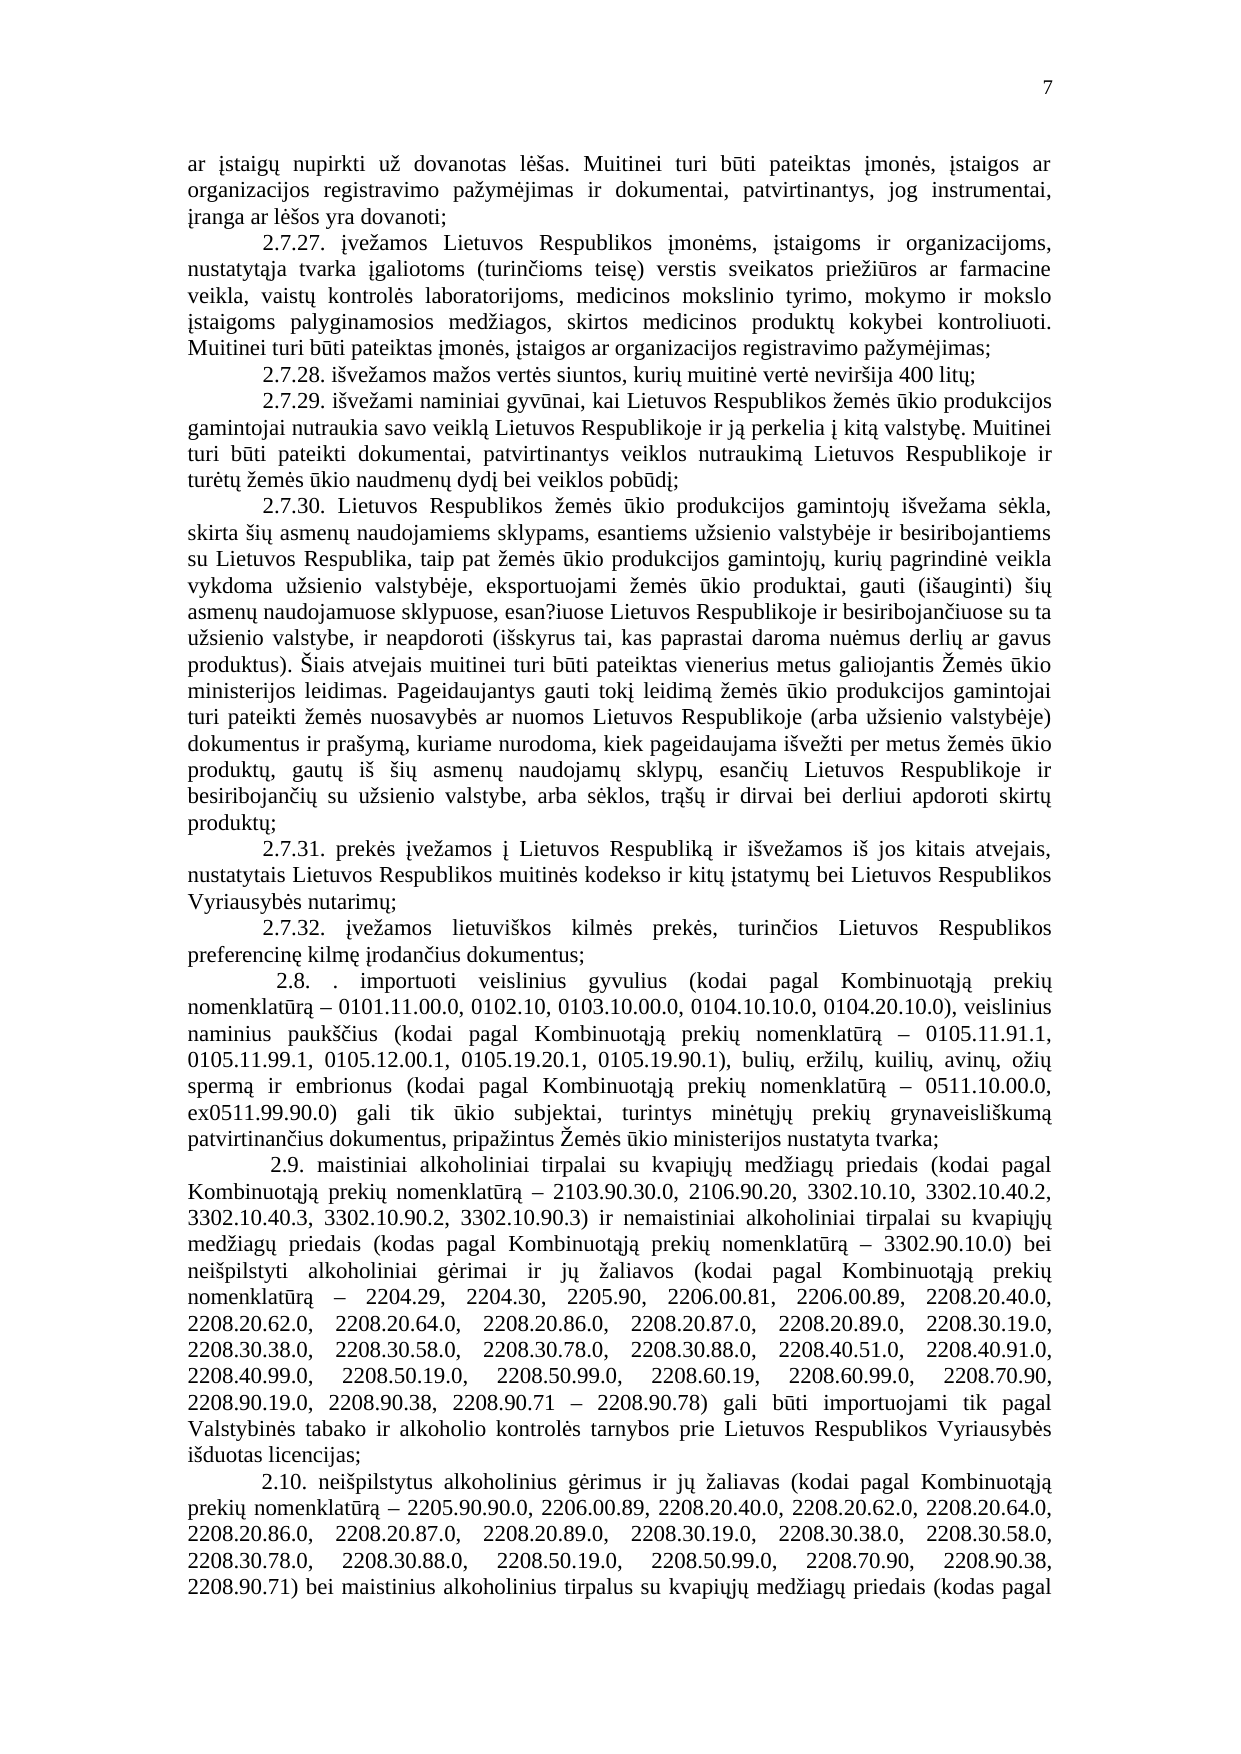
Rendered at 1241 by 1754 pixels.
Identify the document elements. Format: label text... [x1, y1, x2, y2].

text 2.10. neišpilstytus alkoholinius gėrimus ir jų žaliavas (kodai pagal Kombinuotąją prekių nomenklatūrą – 2205.90.90.0, 2206.00.89, 2208.20.40.0, 2208.20.62.0, 2208.20.64.0, 2208.20.86.0, 2208.20.87.0, 2208.20.89.0, 2208.30.19.0, 2208.30.38.0, 2208.30.58.0, 2208.30.78.0, 2208.30.88.0, 2208.50.19.0, 2208.50.99.0, 2208.70.90, 2208.90.38, 2208.90.71) bei maistinius alkoholinius tirpalus su kvapiųjų medžiagų priedais (kodas pagal [187, 1468, 1053, 1599]
text 2.7.31. prekės įvežamos į Lietuvos Respubliką ir išvežamos iš jos kitais atvejais, nustatytais Lietuvos Respublikos muitinės kodekso ir kitų įstatymų bei Lietuvos Respublikos Vyriausybės nutarimų; [187, 835, 1053, 914]
text 2.7.32. įvežamos lietuviškos kilmės prekės, turinčios Lietuvos Respublikos preferencinę kilmę įrodančius dokumentus; [187, 914, 1053, 967]
text 2.7.27. įvežamos Lietuvos Respublikos įmonėms, įstaigoms ir organizacijoms, nustatytąja tvarka įgaliotoms (turinčioms teisę) verstis sveikatos priežiūros ar farmacine veikla, vaistų kontrolės laboratorijoms, medicinos mokslinio tyrimo, mokymo ir mokslo įstaigoms palyginamosios medžiagos, skirtos medicinos produktų kokybei kontroliuoti. Muitinei turi būti pateiktas įmonės, įstaigos ar organizacijos registravimo pažymėjimas; [187, 229, 1053, 361]
text 2.9. maistiniai alkoholiniai tirpalai su kvapiųjų medžiagų priedais (kodai pagal Kombinuotąją prekių nomenklatūrą – 2103.90.30.0, 2106.90.20, 3302.10.10, 3302.10.40.2, 3302.10.40.3, 3302.10.90.2, 3302.10.90.3) ir nemaistiniai alkoholiniai tirpalai su kvapiųjų medžiagų priedais (kodas pagal Kombinuotąją prekių nomenklatūrą – 3302.90.10.0) bei neišpilstyti alkoholiniai gėrimai ir jų žaliavos (kodai pagal Kombinuotąją prekių nomenklatūrą – 2204.29, 2204.30, 2205.90, 2206.00.81, 2206.00.89, 2208.20.40.0, 2208.20.62.0, 2208.20.64.0, 2208.20.86.0, 2208.20.87.0, 2208.20.89.0, 2208.30.19.0, 2208.30.38.0, 2208.30.58.0, 2208.30.78.0, 2208.30.88.0, 2208.40.51.0, 2208.40.91.0, 2208.40.99.0, 2208.50.19.0, 2208.50.99.0, 2208.60.19, 2208.60.99.0, 2208.70.90, 2208.90.19.0, 2208.90.38, 2208.90.71 – 2208.90.78) gali būti importuojami tik pagal Valstybinės tabako ir alkoholio kontrolės tarnybos prie Lietuvos Respublikos Vyriausybės išduotas licencijas; [187, 1151, 1053, 1468]
text 2.7.30. Lietuvos Respublikos žemės ūkio produkcijos gamintojų išvežama sėkla, skirta šių asmenų naudojamiems sklypams, esantiems užsienio valstybėje ir besiribojantiems su Lietuvos Respublika, taip pat žemės ūkio produkcijos gamintojų, kurių pagrindinė veikla vykdoma užsienio valstybėje, eksportuojami žemės ūkio produktai, gauti (išauginti) šių asmenų naudojamuose sklypuose, esan?iuose Lietuvos Respublikoje ir besiribojančiuose su ta užsienio valstybe, ir neapdoroti (išskyrus tai, kas paprastai daroma nuėmus derlių ar gavus produktus). Šiais atvejais muitinei turi būti pateiktas vienerius metus galiojantis Žemės ūkio ministerijos leidimas. Pageidaujantys gauti tokį leidimą žemės ūkio produkcijos gamintojai turi pateikti žemės nuosavybės ar nuomos Lietuvos Respublikoje (arba užsienio valstybėje) dokumentus ir prašymą, kuriame nurodoma, kiek pageidaujama išvežti per metus žemės ūkio produktų, gautų iš šių asmenų naudojamų sklypų, esančių Lietuvos Respublikoje ir besiribojančių su užsienio valstybe, arba sėklos, trąšų ir dirvai bei derliui apdoroti skirtų produktų; [187, 493, 1053, 835]
text 2.7.29. išvežami naminiai gyvūnai, kai Lietuvos Respublikos žemės ūkio produkcijos gamintojai nutraukia savo veiklą Lietuvos Respublikoje ir ją perkelia į kitą valstybę. Muitinei turi būti pateikti dokumentai, patvirtinantys veiklos nutraukimą Lietuvos Respublikoje ir turėtų žemės ūkio naudmenų dydį bei veiklos pobūdį; [187, 387, 1053, 493]
text 2.8. . importuoti veislinius gyvulius (kodai pagal Kombinuotąją prekių nomenklatūrą – 0101.11.00.0, 0102.10, 0103.10.00.0, 0104.10.10.0, 0104.20.10.0), veislinius naminius paukščius (kodai pagal Kombinuotąją prekių nomenklatūrą – 0105.11.91.1, 0105.11.99.1, 0105.12.00.1, 0105.19.20.1, 0105.19.90.1), bulių, eržilų, kuilių, avinų, ožių spermą ir embrionus (kodai pagal Kombinuotąją prekių nomenklatūrą – 0511.10.00.0, ex0511.99.90.0) gali tik ūkio subjektai, turintys minėtųjų prekių grynaveisliškumą patvirtinančius dokumentus, pripažintus Žemės ūkio ministerijos nustatyta tvarka; [187, 967, 1053, 1151]
text ar įstaigų nupirkti už dovanotas lėšas. Muitinei turi būti pateiktas įmonės, įstaigos ar organizacijos registravimo pažymėjimas ir dokumentai, patvirtinantys, jog instrumentai, įranga ar lėšos yra dovanoti; [187, 150, 1053, 229]
text 2.7.28. išvežamos mažos vertės siuntos, kurių muitinė vertė neviršija 400 litų; [187, 361, 1053, 387]
